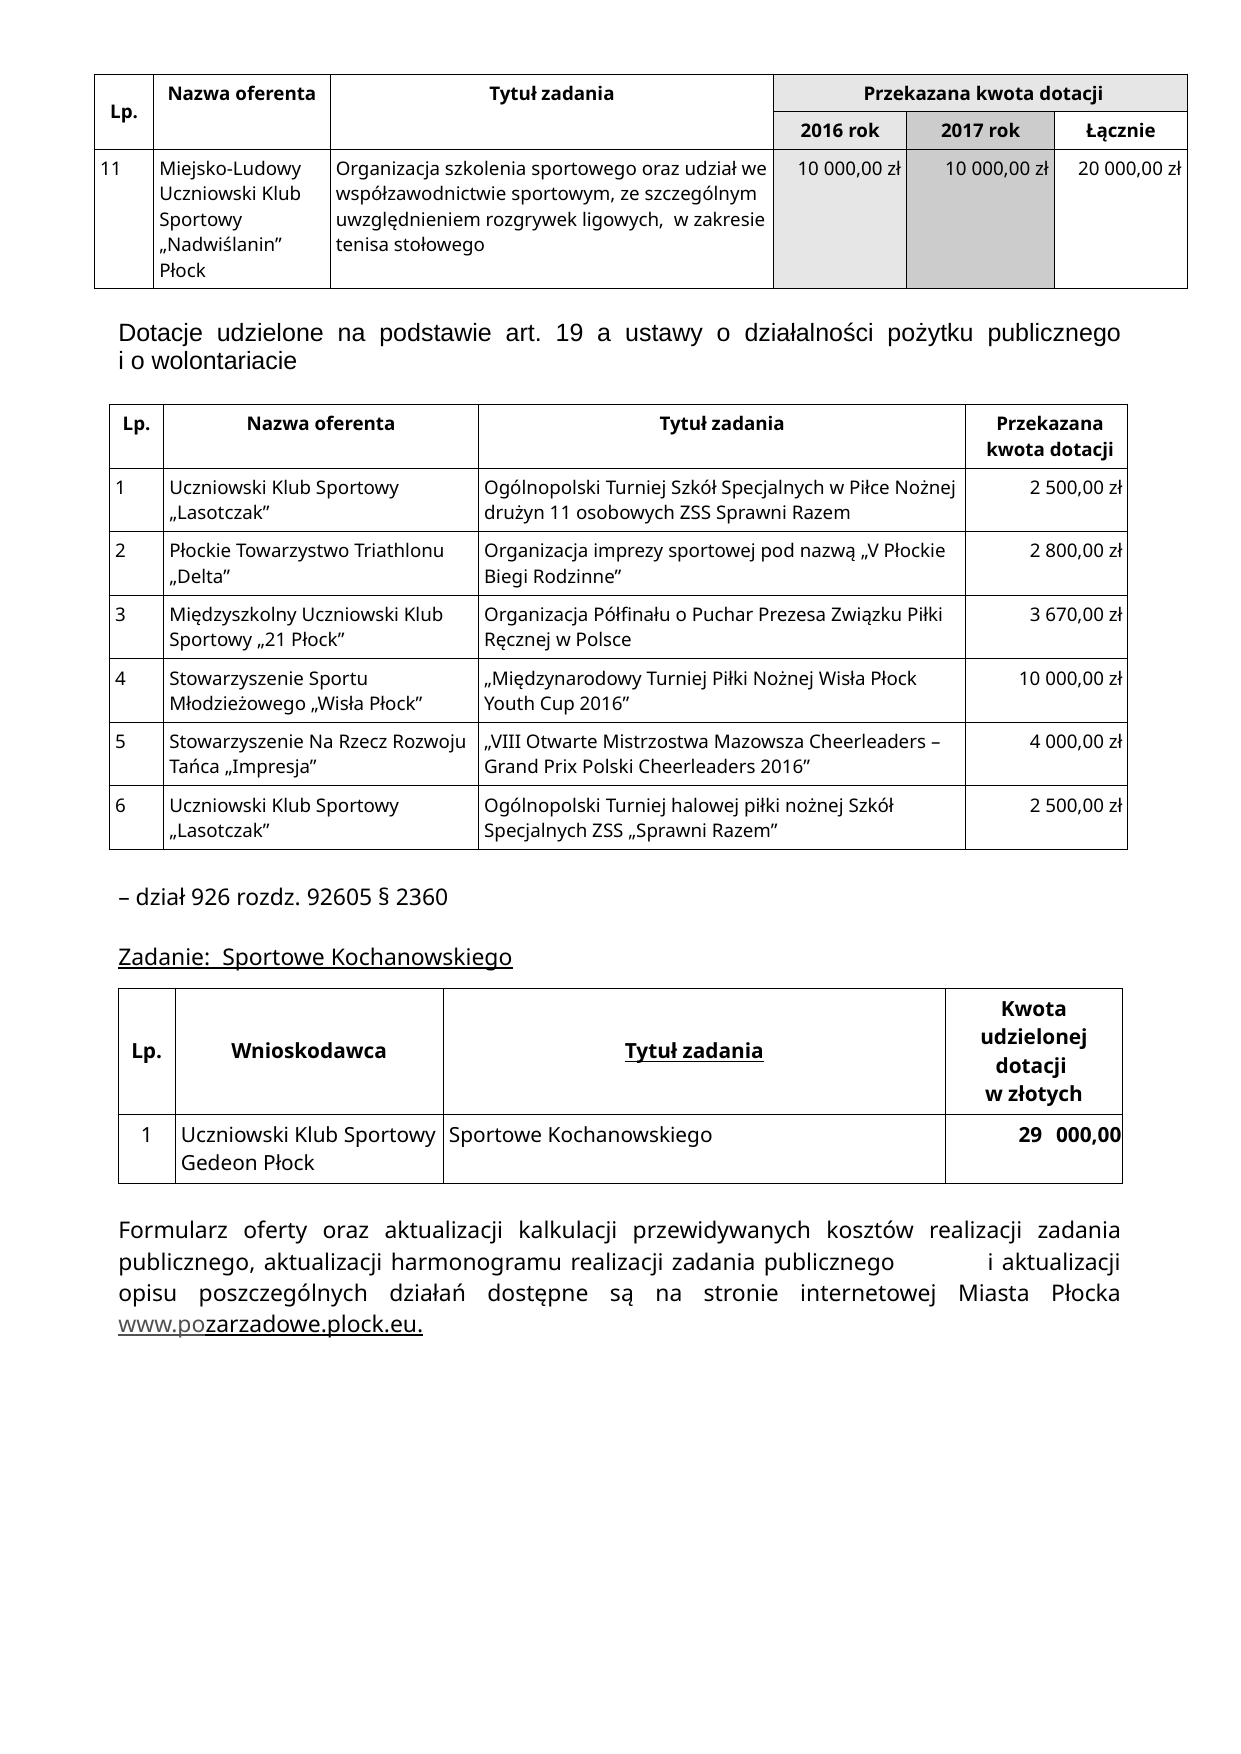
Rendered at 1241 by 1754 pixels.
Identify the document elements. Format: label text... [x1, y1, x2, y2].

table_header Tytuł zadania [331, 75, 773, 149]
table_cell Organizacja imprezy sportowej pod nazwą „V Płockie Biegi Rodzinne” [479, 532, 965, 594]
table_cell 10 000,00 zł [774, 150, 906, 288]
text Zadanie: Sportowe Kochanowskiego [118, 941, 1122, 972]
table_cell Ogólnopolski Turniej Szkół Specjalnych w Piłce Nożnej drużyn 11 osobowych ZSS Sprawni Razem [479, 469, 965, 531]
table_header Lp. [110, 405, 163, 467]
table_cell Międzyszkolny Uczniowski Klub Sportowy „21 Płock” [164, 596, 478, 658]
table_header Tytuł zadania [479, 405, 965, 467]
table_cell Stowarzyszenie Na Rzecz Rozwoju Tańca „Impresja” [164, 723, 478, 785]
table_cell Uczniowski Klub Sportowy „Lasotczak” [164, 786, 478, 849]
table_cell 10 000,00 zł [966, 659, 1127, 722]
table_cell 2017 rok [907, 112, 1054, 149]
table_cell „VIII Otwarte Mistrzostwa Mazowsza Cheerleaders – Grand Prix Polski Cheerleaders 2016” [479, 723, 965, 785]
table_cell 11 [95, 150, 153, 288]
table_cell 3 670,00 zł [966, 596, 1127, 658]
table_cell Organizacja szkolenia sportowego oraz udział we współzawodnictwie sportowym, ze szczególnym uwzględnieniem rozgrywek ligowych, w zakresie tenisa stołowego [331, 150, 773, 288]
table_cell 3 [110, 596, 163, 658]
table_cell Ogólnopolski Turniej halowej piłki nożnej Szkół Specjalnych ZSS „Sprawni Razem” [479, 786, 965, 849]
table_header Nazwa oferenta [154, 75, 330, 149]
table_cell 1 [110, 469, 163, 531]
table_header Kwota udzielonej dotacji w złotych [946, 989, 1122, 1113]
table_header Lp. [119, 989, 175, 1113]
table_cell 2 [110, 532, 163, 594]
table_header Wnioskodawca [176, 989, 443, 1113]
table_cell „Międzynarodowy Turniej Piłki Nożnej Wisła Płock Youth Cup 2016” [479, 659, 965, 722]
table_cell 1 [119, 1115, 175, 1182]
table_cell Miejsko-Ludowy Uczniowski Klub Sportowy „Nadwiślanin” Płock [154, 150, 330, 288]
text – dział 926 rozdz. 92605 § 2360 [118, 881, 1122, 912]
table_cell 2016 rok [774, 112, 906, 149]
table_cell Uczniowski Klub Sportowy Gedeon Płock [176, 1115, 443, 1182]
table_cell 5 [110, 723, 163, 785]
table_cell 6 [110, 786, 163, 849]
table_header Przekazana kwota dotacji [774, 75, 1187, 111]
table_header Nazwa oferenta [164, 405, 478, 467]
table_cell 20 000,00 zł [1055, 150, 1187, 288]
table_header Lp. [95, 75, 153, 149]
table_cell 4 000,00 zł [966, 723, 1127, 785]
table_cell 2 500,00 zł [966, 469, 1127, 531]
table_cell Sportowe Kochanowskiego [444, 1115, 945, 1182]
table_cell 2 800,00 zł [966, 532, 1127, 594]
table_cell Organizacja Półfinału o Puchar Prezesa Związku Piłki Ręcznej w Polsce [479, 596, 965, 658]
table_cell Uczniowski Klub Sportowy „Lasotczak” [164, 469, 478, 531]
table_cell 10 000,00 zł [907, 150, 1054, 288]
table_cell 4 [110, 659, 163, 722]
text Formularz oferty oraz aktualizacji kalkulacji przewidywanych kosztów realizacji zadania publicznego, aktualizacji harmonogramu realizacji zadania publicznego i aktualizacji opisu poszczególnych działań dostępne są na stronie internetowej Miasta Płocka www.pozarzadowe.plock.eu. [118, 1214, 1122, 1339]
text Dotacje udzielone na podstawie art. 19 a ustawy o działalności pożytku publicznego i o wolontariacie [118, 318, 1122, 375]
table_cell 2 500,00 zł [966, 786, 1127, 849]
table_cell Łącznie [1055, 112, 1187, 149]
table_cell 000,00 [946, 1115, 1122, 1182]
table_cell Płockie Towarzystwo Triathlonu „Delta” [164, 532, 478, 594]
table_header Tytuł zadania [444, 989, 945, 1113]
table_cell Stowarzyszenie Sportu Młodzieżowego „Wisła Płock” [164, 659, 478, 722]
table_header Przekazana kwota dotacji [966, 405, 1127, 467]
